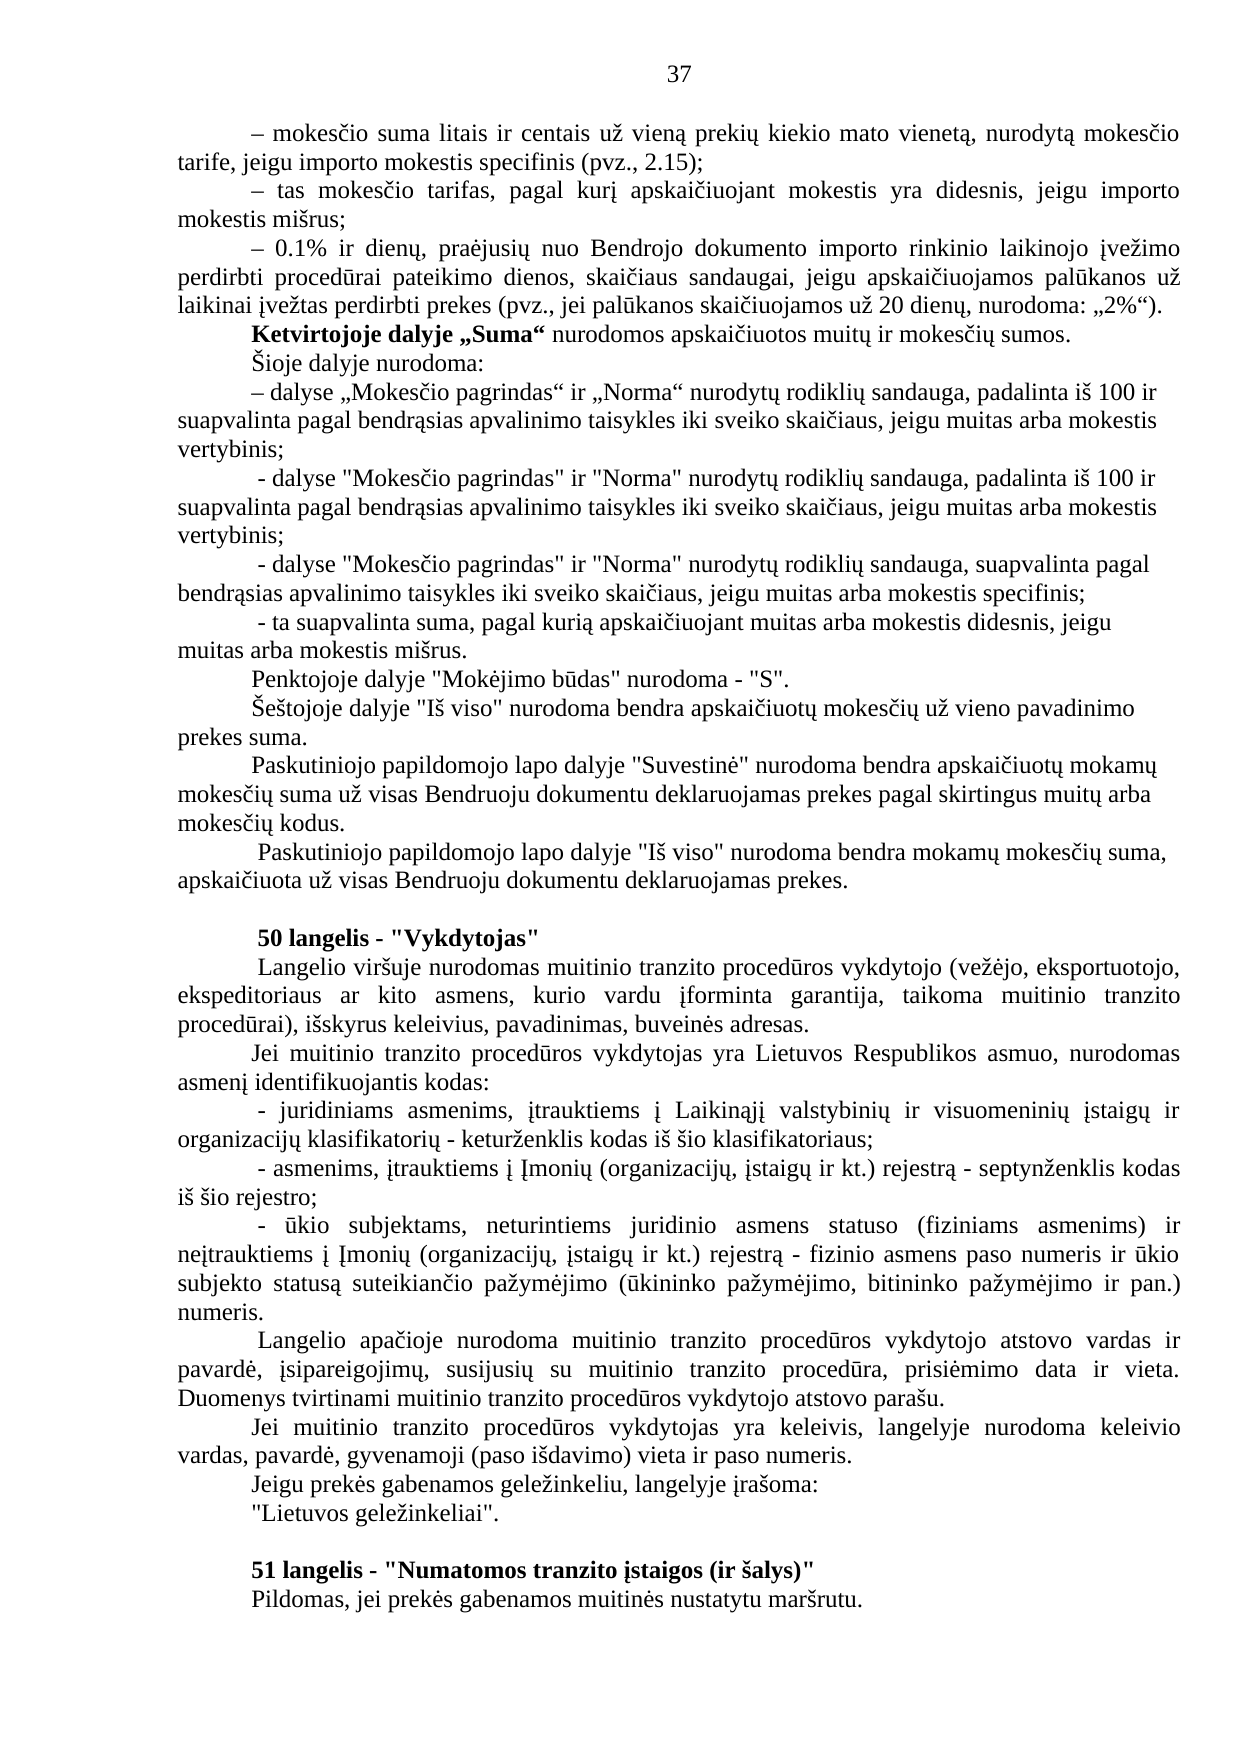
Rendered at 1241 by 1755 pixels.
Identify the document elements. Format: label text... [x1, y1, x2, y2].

text - dalyse "Mokesčio pagrindas" ir "Norma" nurodytų rodiklių sandauga, padalinta iš 100 ir suapvalinta pagal bendrąsias apvalinimo taisykles iki sveiko skaičiaus, jeigu muitas arba mokestis vertybinis; [177, 463, 1181, 549]
text - ūkio subjektams, neturintiems juridinio asmens statuso (fiziniams asmenims) ir neįtrauktiems į Įmonių (organizacijų, įstaigų ir kt.) rejestrą - fizinio asmens paso numeris ir ūkio subjekto statusą suteikiančio pažymėjimo (ūkininko pažymėjimo, bitininko pažymėjimo ir pan.) numeris. [177, 1211, 1181, 1326]
text Langelio viršuje nurodomas muitinio tranzito procedūros vykdytojo (vežėjo, eksportuotojo, ekspeditoriaus ar kito asmens, kurio vardu įforminta garantija, taikoma muitinio tranzito procedūrai), išskyrus keleivius, pavadinimas, buveinės adresas. [177, 952, 1181, 1038]
text Penktojoje dalyje "Mokėjimo būdas" nurodoma - "S". [177, 664, 1181, 693]
text – dalyse „Mokesčio pagrindas“ ir „Norma“ nurodytų rodiklių sandauga, padalinta iš 100 ir suapvalinta pagal bendrąsias apvalinimo taisykles iki sveiko skaičiaus, jeigu muitas arba mokestis vertybinis; [177, 377, 1181, 463]
text Šioje dalyje nurodoma: [177, 348, 1181, 377]
text - juridiniams asmenims, įtrauktiems į Laikinąjį valstybinių ir visuomeninių įstaigų ir organizacijų klasifikatorių - keturženklis kodas iš šio klasifikatoriaus; [177, 1096, 1181, 1153]
text Jei muitinio tranzito procedūros vykdytojas yra Lietuvos Respublikos asmuo, nurodomas asmenį identifikuojantis kodas: [177, 1038, 1181, 1096]
text - asmenims, įtrauktiems į Įmonių (organizacijų, įstaigų ir kt.) rejestrą - septynženklis kodas iš šio rejestro; [177, 1153, 1181, 1211]
text Langelio apačioje nurodoma muitinio tranzito procedūros vykdytojo atstovo vardas ir pavardė, įsipareigojimų, susijusių su muitinio tranzito procedūra, prisiėmimo data ir vieta. Duomenys tvirtinami muitinio tranzito procedūros vykdytojo atstovo parašu. [177, 1326, 1181, 1412]
text Jeigu prekės gabenamos geležinkeliu, langelyje įrašoma: [177, 1469, 1181, 1498]
text Paskutiniojo papildomojo lapo dalyje "Suvestinė" nurodoma bendra apskaičiuotų mokamų mokesčių suma už visas Bendruoju dokumentu deklaruojamas prekes pagal skirtingus muitų arba mokesčių kodus. [177, 751, 1181, 837]
text Paskutiniojo papildomojo lapo dalyje "Iš viso" nurodoma bendra mokamų mokesčių suma, apskaičiuota už visas Bendruoju dokumentu deklaruojamas prekes. [177, 837, 1181, 894]
text - dalyse "Mokesčio pagrindas" ir "Norma" nurodytų rodiklių sandauga, suapvalinta pagal bendrąsias apvalinimo taisykles iki sveiko skaičiaus, jeigu muitas arba mokestis specifinis; [177, 549, 1181, 607]
text 50 langelis - "Vykdytojas" [177, 923, 1181, 952]
text – 0.1% ir dienų, praėjusių nuo Bendrojo dokumento importo rinkinio laikinojo įvežimo perdirbti procedūrai pateikimo dienos, skaičiaus sandaugai, jeigu apskaičiuojamos palūkanos už laikinai įvežtas perdirbti prekes (pvz., jei palūkanos skaičiuojamos už 20 dienų, nurodoma: „2%“). [177, 233, 1181, 319]
text Šeštojoje dalyje "Iš viso" nurodoma bendra apskaičiuotų mokesčių už vieno pavadinimo prekes suma. [177, 693, 1181, 751]
text – tas mokesčio tarifas, pagal kurį apskaičiuojant mokestis yra didesnis, jeigu importo mokestis mišrus; [177, 176, 1181, 233]
text 51 langelis - "Numatomos tranzito įstaigos (ir šalys)" [177, 1556, 1181, 1584]
text Jei muitinio tranzito procedūros vykdytojas yra keleivis, langelyje nurodoma keleivio vardas, pavardė, gyvenamoji (paso išdavimo) vieta ir paso numeris. [177, 1412, 1181, 1469]
text "Lietuvos geležinkeliai". [177, 1498, 1181, 1527]
text - ta suapvalinta suma, pagal kurią apskaičiuojant muitas arba mokestis didesnis, jeigu muitas arba mokestis mišrus. [177, 607, 1181, 664]
text Pildomas, jei prekės gabenamos muitinės nustatytu maršrutu. [177, 1584, 1181, 1613]
text Ketvirtojoje dalyje „Suma“ nurodomos apskaičiuotos muitų ir mokesčių sumos. [177, 319, 1181, 348]
text – mokesčio suma litais ir centais už vieną prekių kiekio mato vienetą, nurodytą mokesčio tarife, jeigu importo mokestis specifinis (pvz., 2.15); [177, 118, 1181, 176]
